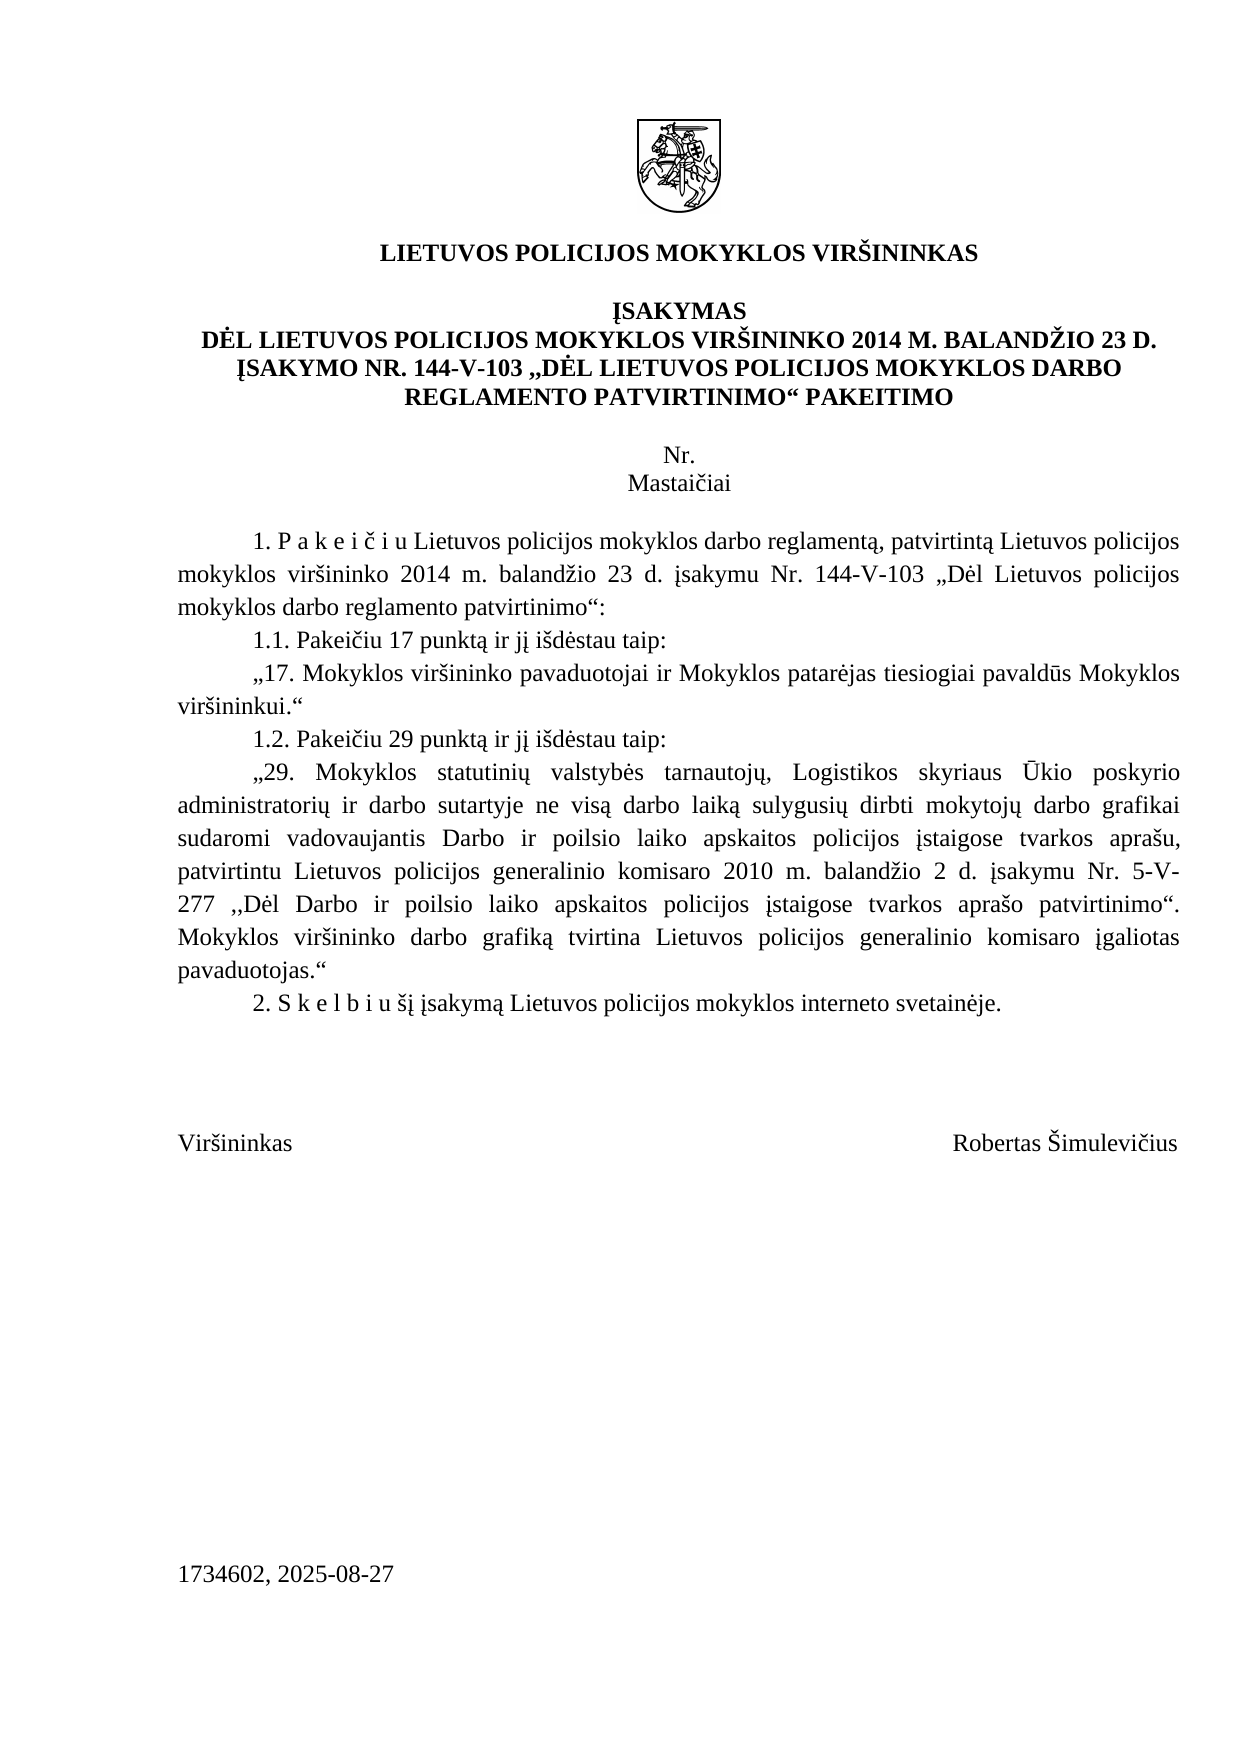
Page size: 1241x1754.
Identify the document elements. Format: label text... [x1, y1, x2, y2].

text Nr. [177, 440, 1181, 468]
text „17. Mokyklos viršininko pavaduotojai ir Mokyklos patarėjas tiesiogiai pavaldūs Mokyklos viršininkui.“ [177, 658, 1181, 720]
text LIETUVOS POLICIJOS MOKYKLOS VIRŠININKAS [177, 238, 1181, 267]
text „29. Mokyklos statutinių valstybės tarnautojų, Logistikos skyriaus Ūkio poskyrio administratorių ir darbo sutartyje ne visą darbo laiką sulygusių dirbti mokytojų darbo grafikai sudaromi vadovaujantis Darbo ir poilsio laiko apskaitos policijos įstaigose tvarkos aprašu, patvirtintu Lietuvos policijos generalinio komisaro 2010 m. balandžio 2 d. įsakymu Nr. 5-V-277 ,,Dėl Darbo ir poilsio laiko apskaitos policijos įstaigose tvarkos aprašo patvirtinimo“. Mokyklos viršininko darbo grafiką tvirtina Lietuvos policijos generalinio komisaro įgaliotas pavaduotojas.“ [177, 757, 1181, 984]
text Viršininkas Robertas Šimulevičius [177, 1128, 1181, 1157]
text 1.2. Pakeičiu 29 punktą ir jį išdėstau taip: [177, 724, 1181, 753]
text ĮSAKYMAS [177, 296, 1181, 325]
text 2. S k e l b i u šį įsakymą Lietuvos policijos mokyklos interneto svetainėje. [177, 988, 1181, 1017]
text 1.1. Pakeičiu 17 punktą ir jį išdėstau taip: [177, 625, 1181, 654]
text Mastaičiai [177, 468, 1181, 497]
text DĖL LIETUVOS POLICIJOS MOKYKLOS VIRŠININKO 2014 M. BALANDŽIO 23 D. ĮSAKYMO NR. 144-V-103 ,,DĖL LIETUVOS POLICIJOS MOKYKLOS DARBO REGLAMENTO PATVIRTINIMO“ PAKEITIMO [177, 325, 1181, 411]
text 1. P a k e i č i u Lietuvos policijos mokyklos darbo reglamentą, patvirtintą Lietuvos policijos mokyklos viršininko 2014 m. balandžio 23 d. įsakymu Nr. 144-V-103 „Dėl Lietuvos policijos mokyklos darbo reglamento patvirtinimo“: [177, 526, 1181, 621]
text 1734602, 2025-08-27 [177, 1559, 1181, 1588]
